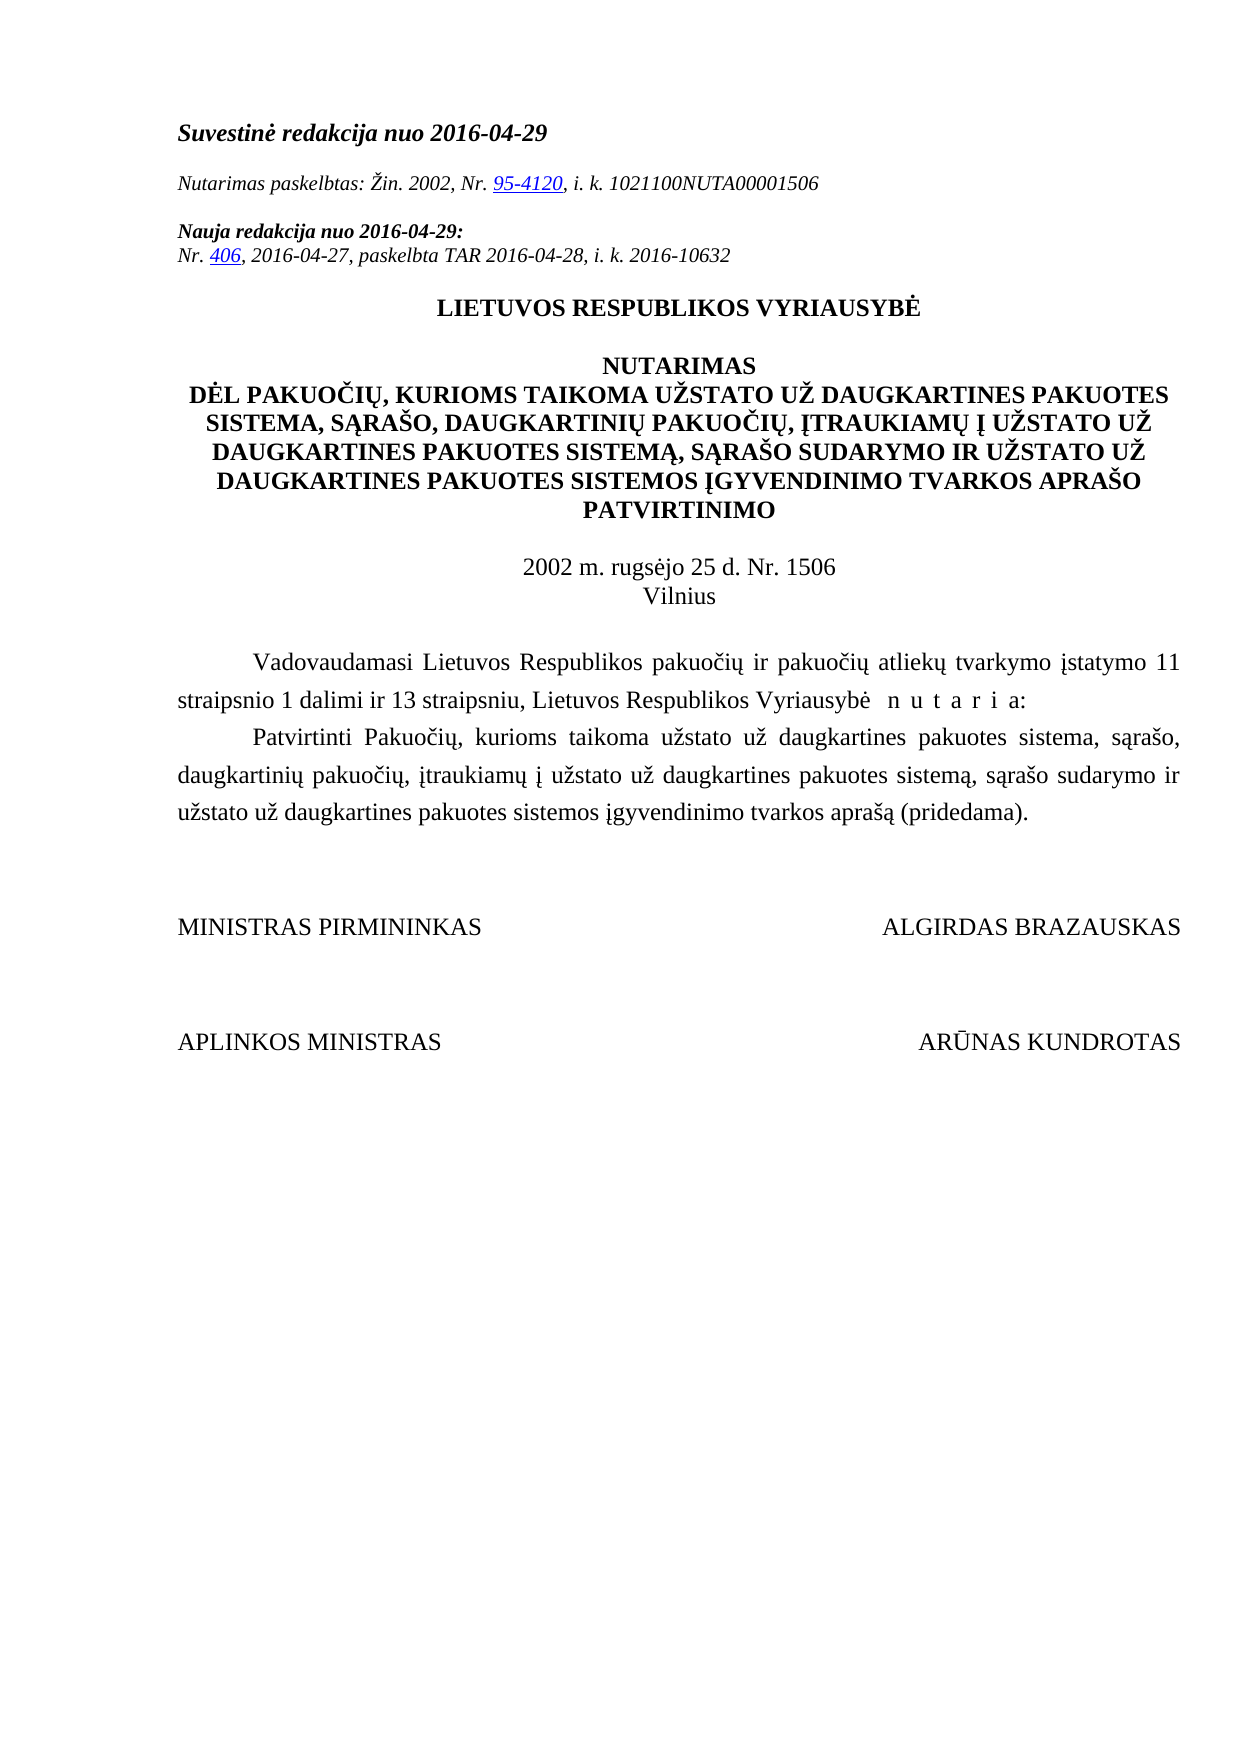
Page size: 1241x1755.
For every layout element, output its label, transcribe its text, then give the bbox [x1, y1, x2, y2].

text Nr. 406, 2016-04-27, paskelbta TAR 2016-04-28, i. k. 2016-10632 [177, 243, 1181, 267]
text MINISTRAS PIRMININKAS ALGIRDAS BRAZAUSKAS [177, 912, 1181, 941]
text DĖL PAKUOČIŲ, KURIOMS TAIKOMA UŽSTATO UŽ DAUGKARTINES PAKUOTES SISTEMA, SĄRAŠO, DAUGKARTINIŲ PAKUOČIŲ, ĮTRAUKIAMŲ Į UŽSTATO UŽ DAUGKARTINES PAKUOTES SISTEMĄ, SĄRAŠO SUDARYMO IR UŽSTATO UŽ DAUGKARTINES PAKUOTES SISTEMOS ĮGYVENDINIMO TVARKOS APRAŠO PATVIRTINIMO [177, 380, 1181, 523]
text NUTARIMAS [177, 351, 1181, 380]
text 2002 m. rugsėjo 25 d. Nr. 1506 [177, 552, 1181, 581]
text Patvirtinti Pakuočių, kurioms taikoma užstato už daugkartines pakuotes sistema, sąrašo, daugkartinių pakuočių, įtraukiamų į užstato už daugkartines pakuotes sistemą, sąrašo sudarymo ir užstato už daugkartines pakuotes sistemos įgyvendinimo tvarkos aprašą (pridedama). [177, 713, 1181, 826]
text APLINKOS MINISTRAS ARŪNAS KUNDROTAS [177, 1027, 1181, 1056]
text Vilnius [177, 581, 1181, 610]
text LIETUVOS RESPUBLIKOS VYRIAUSYBĖ [177, 293, 1181, 322]
text Nutarimas paskelbtas: Žin. 2002, Nr. 95-4120, i. k. 1021100NUTA00001506 [177, 171, 1181, 195]
text Suvestinė redakcija nuo 2016-04-29 [177, 118, 1181, 147]
text Nauja redakcija nuo 2016-04-29: [177, 219, 1181, 243]
text Vadovaudamasi Lietuvos Respublikos pakuočių ir pakuočių atliekų tvarkymo įstatymo 11 straipsnio 1 dalimi ir 13 straipsniu, Lietuvos Respublikos Vyriausybė nutaria: [177, 638, 1181, 713]
